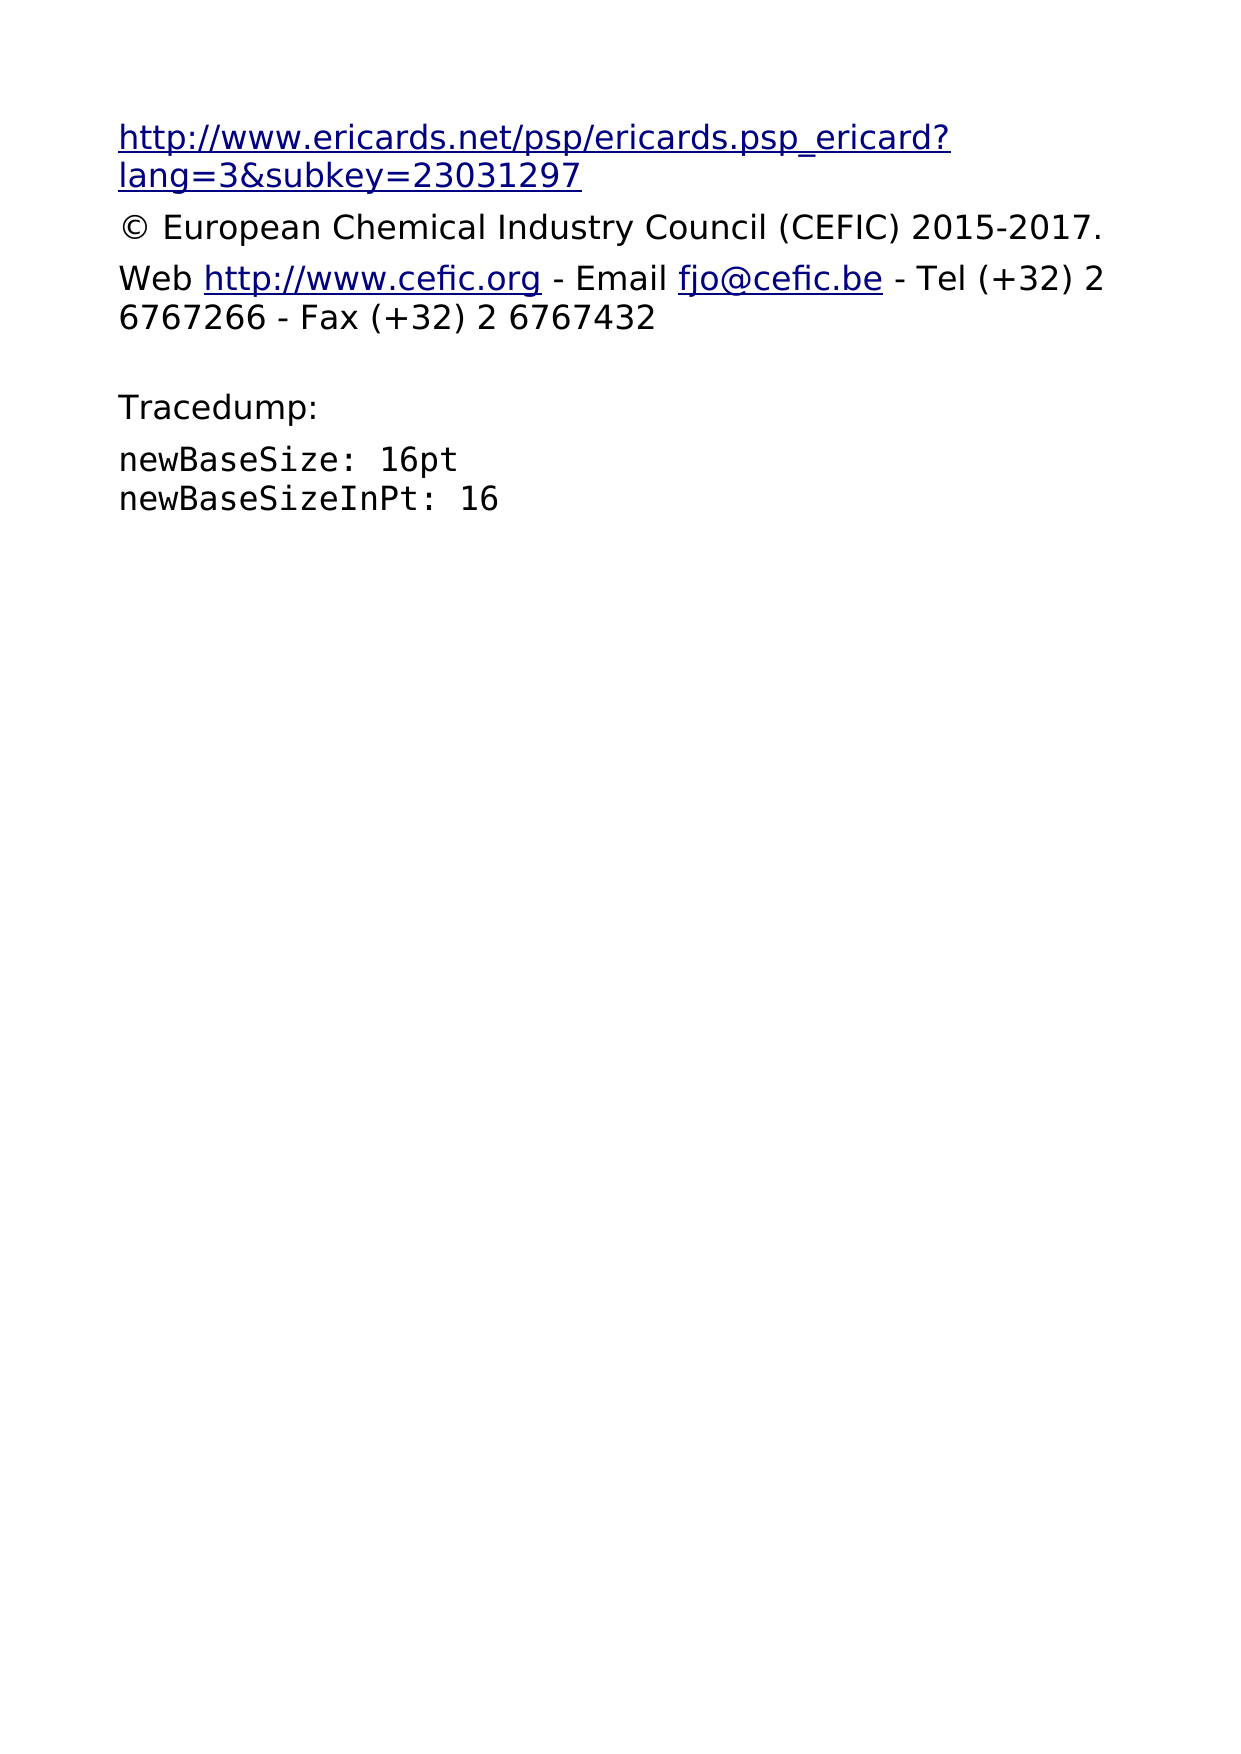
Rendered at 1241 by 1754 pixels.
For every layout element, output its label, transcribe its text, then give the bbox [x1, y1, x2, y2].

text Web http://www.cefic.org - Email fjo@cefic.be - Tel (+32) 2 6767266 - Fax (+32) 2 6767432 [118, 260, 1122, 337]
text http://www.ericards.net/psp/ericards.psp_ericard?lang=3&subkey=23031297 [118, 118, 1122, 196]
text Tracedump: [118, 350, 1122, 428]
text © European Chemical Industry Council (CEFIC) 2015-2017. [118, 208, 1122, 247]
text newBaseSize: 16pt newBaseSizeInPt: 16 [118, 440, 1122, 518]
